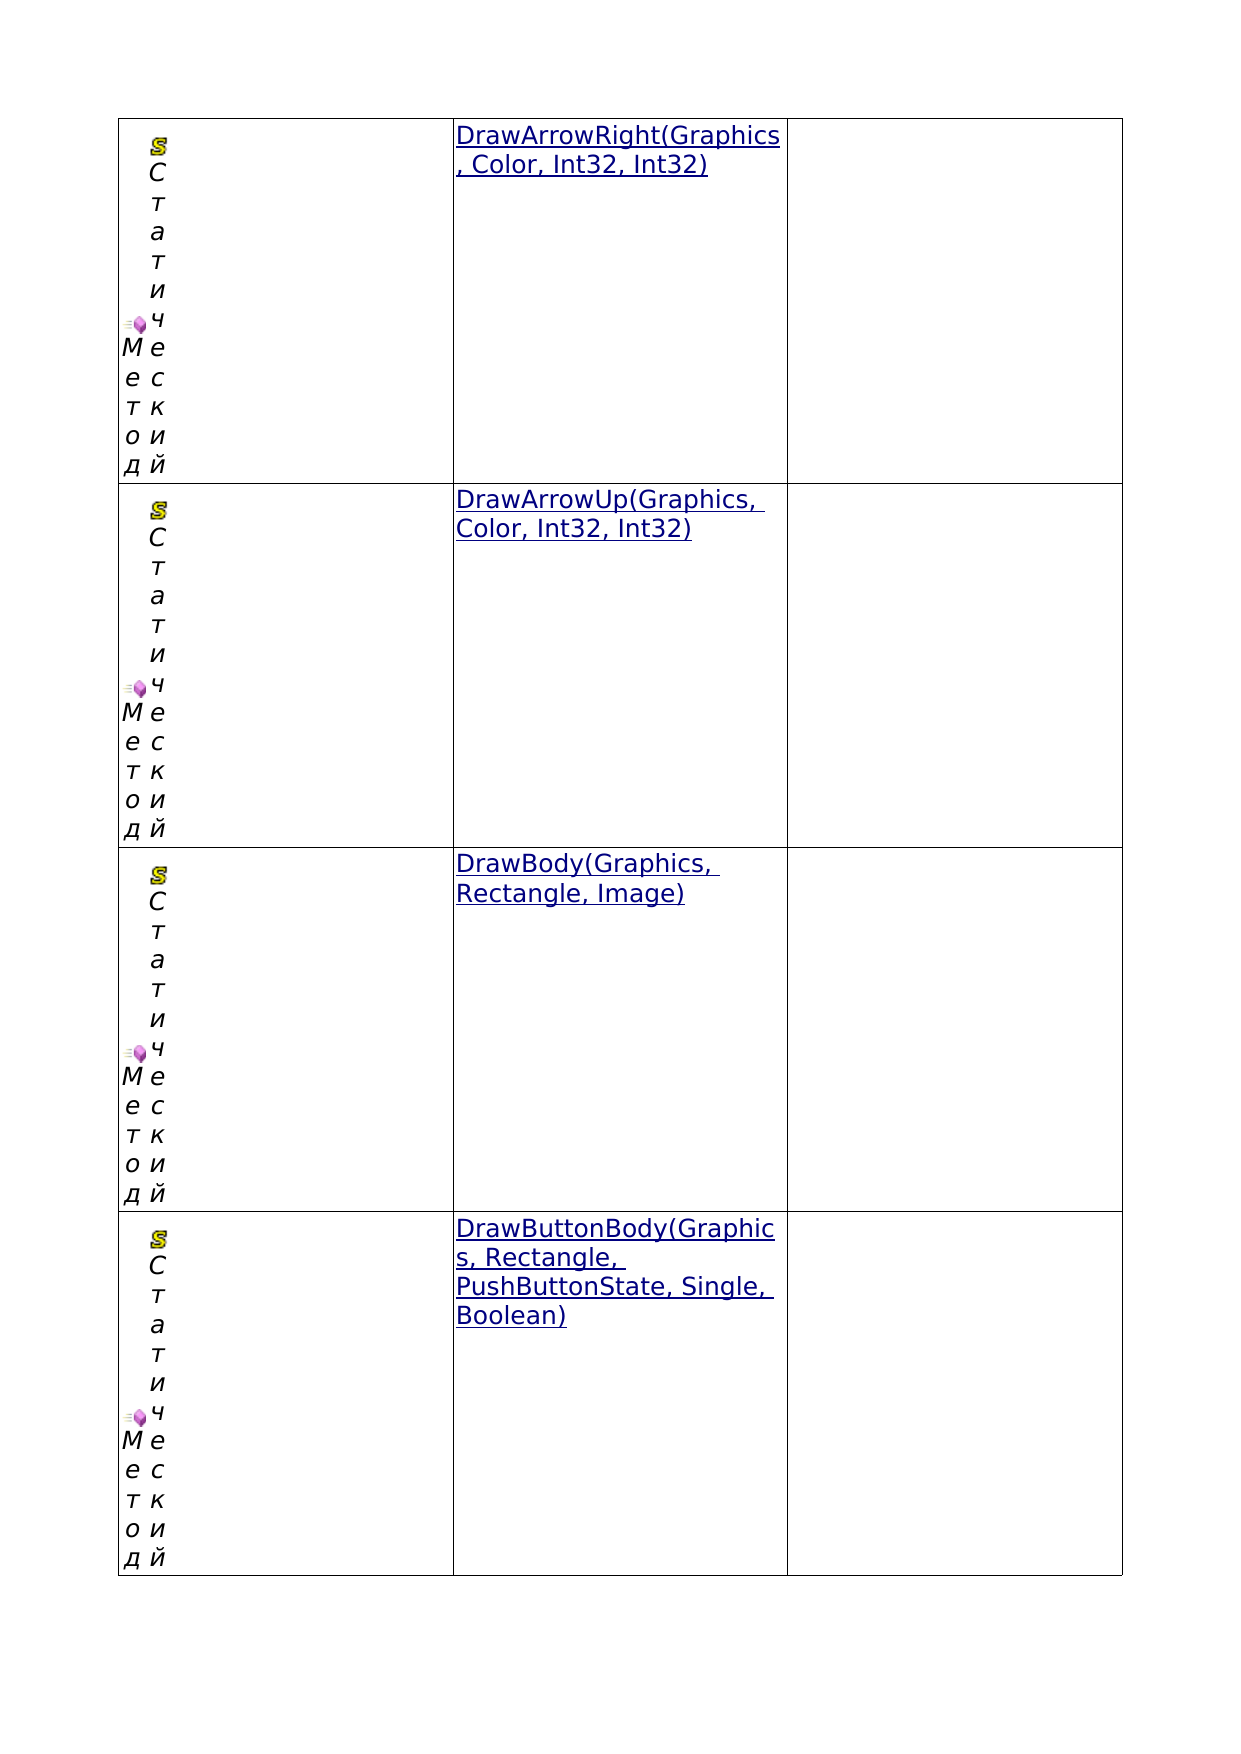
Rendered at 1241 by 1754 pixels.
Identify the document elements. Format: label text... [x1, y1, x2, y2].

table_cell DrawArrowRight(Graphics, Color, Int32, Int32) [454, 119, 787, 482]
picture [121, 680, 146, 698]
table_cell DrawBody(Graphics, Rectangle, Image) [454, 848, 787, 1211]
picture [146, 133, 172, 159]
table_cell [119, 1212, 453, 1575]
table_cell [119, 119, 453, 482]
table_cell [788, 1212, 1122, 1575]
picture [146, 1226, 172, 1252]
picture [121, 1045, 146, 1063]
picture [121, 1409, 146, 1427]
table_cell [119, 848, 453, 1211]
table_cell DrawArrowUp(Graphics, Color, Int32, Int32) [454, 484, 787, 847]
table_cell DrawButtonBody(Graphics, Rectangle, PushButtonState, Single, Boolean) [454, 1212, 787, 1575]
picture [146, 862, 172, 888]
table_cell [788, 119, 1122, 482]
table_cell [119, 484, 453, 847]
table_cell [788, 848, 1122, 1211]
table_cell [788, 484, 1122, 847]
picture [121, 316, 146, 334]
picture [146, 497, 172, 523]
